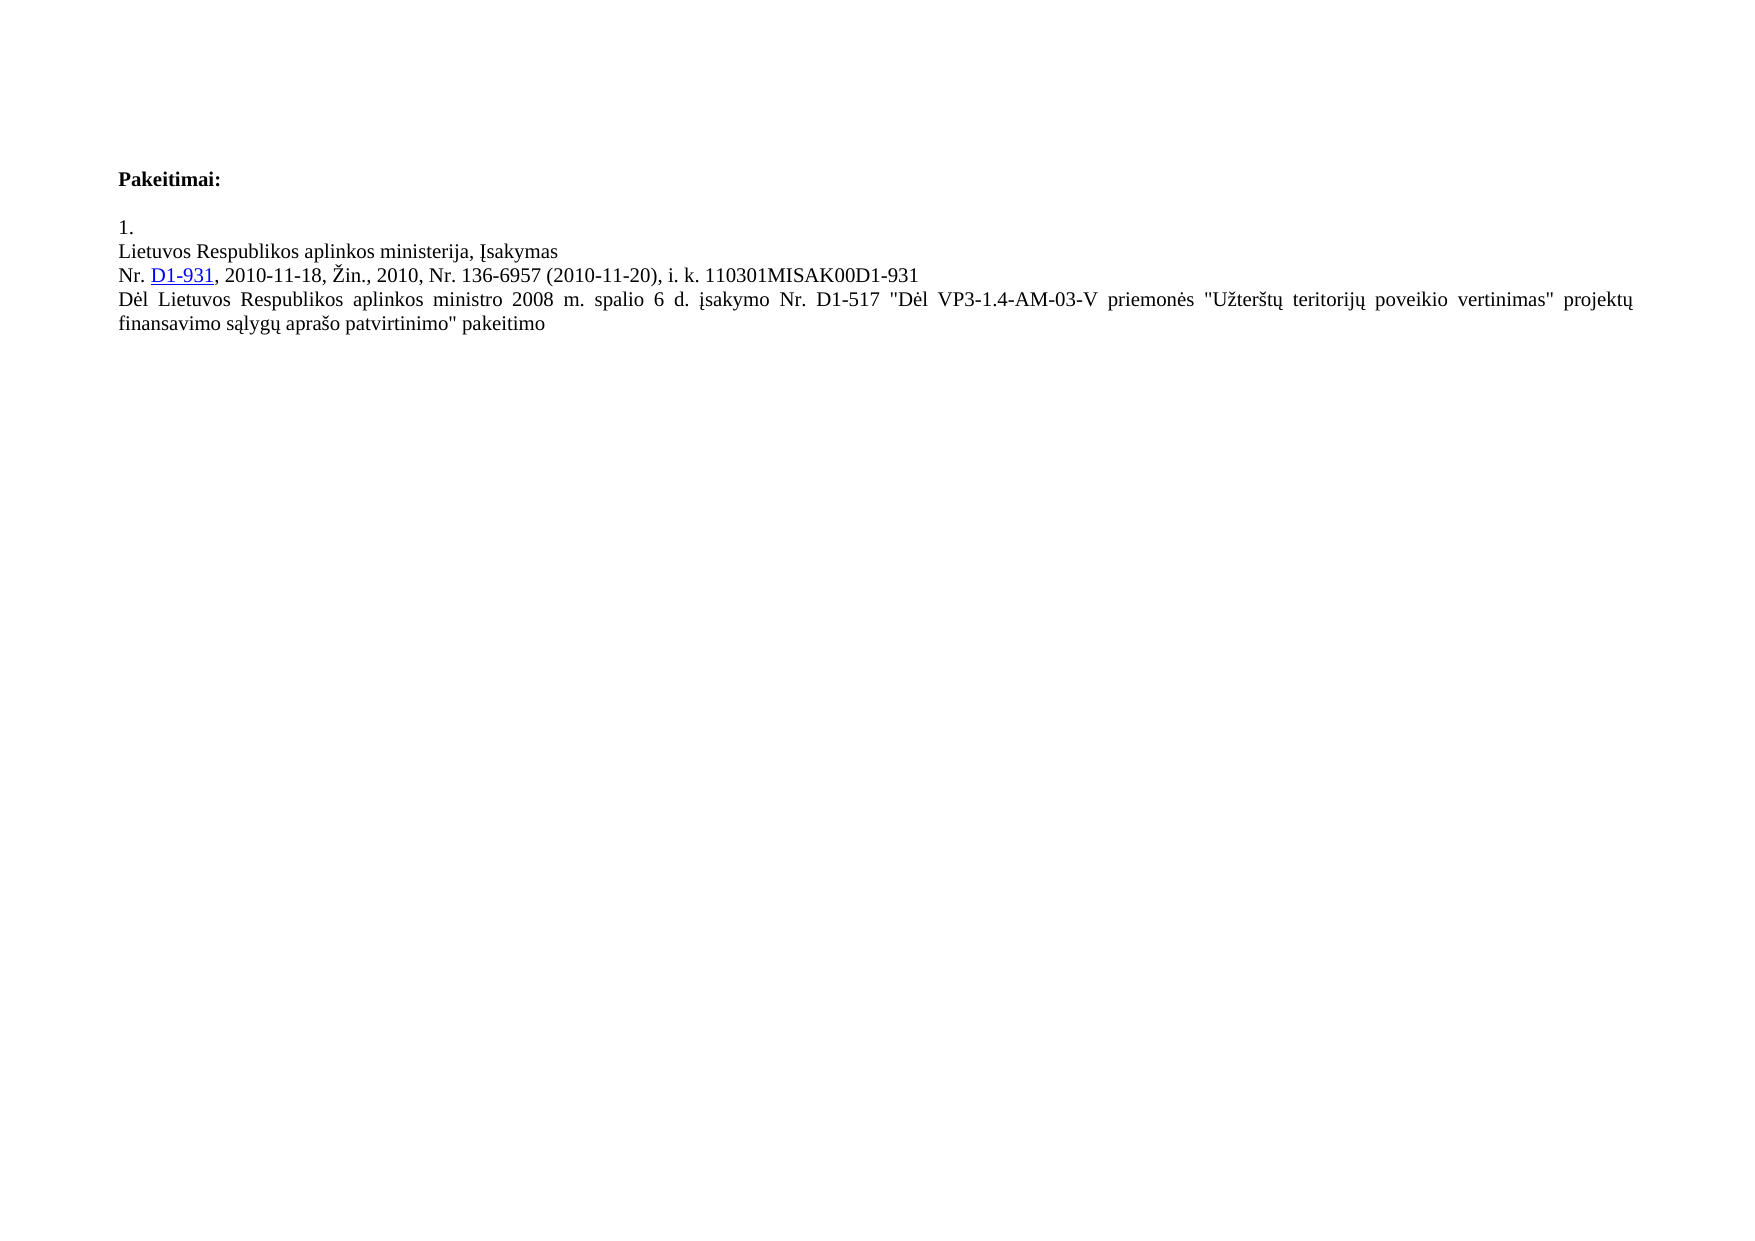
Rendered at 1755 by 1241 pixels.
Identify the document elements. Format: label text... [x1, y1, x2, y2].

text Nr. D1-931, 2010-11-18, Žin., 2010, Nr. 136-6957 (2010-11-20), i. k. 110301MISAK00D1-931 [118, 263, 1636, 287]
text 1. [118, 215, 1636, 239]
text Dėl Lietuvos Respublikos aplinkos ministro 2008 m. spalio 6 d. įsakymo Nr. D1-517 "Dėl VP3-1.4-AM-03-V priemonės "Užterštų teritorijų poveikio vertinimas" projektų finansavimo sąlygų aprašo patvirtinimo" pakeitimo [118, 287, 1636, 335]
text Lietuvos Respublikos aplinkos ministerija, Įsakymas [118, 239, 1636, 263]
text Pakeitimai: [118, 167, 1636, 191]
